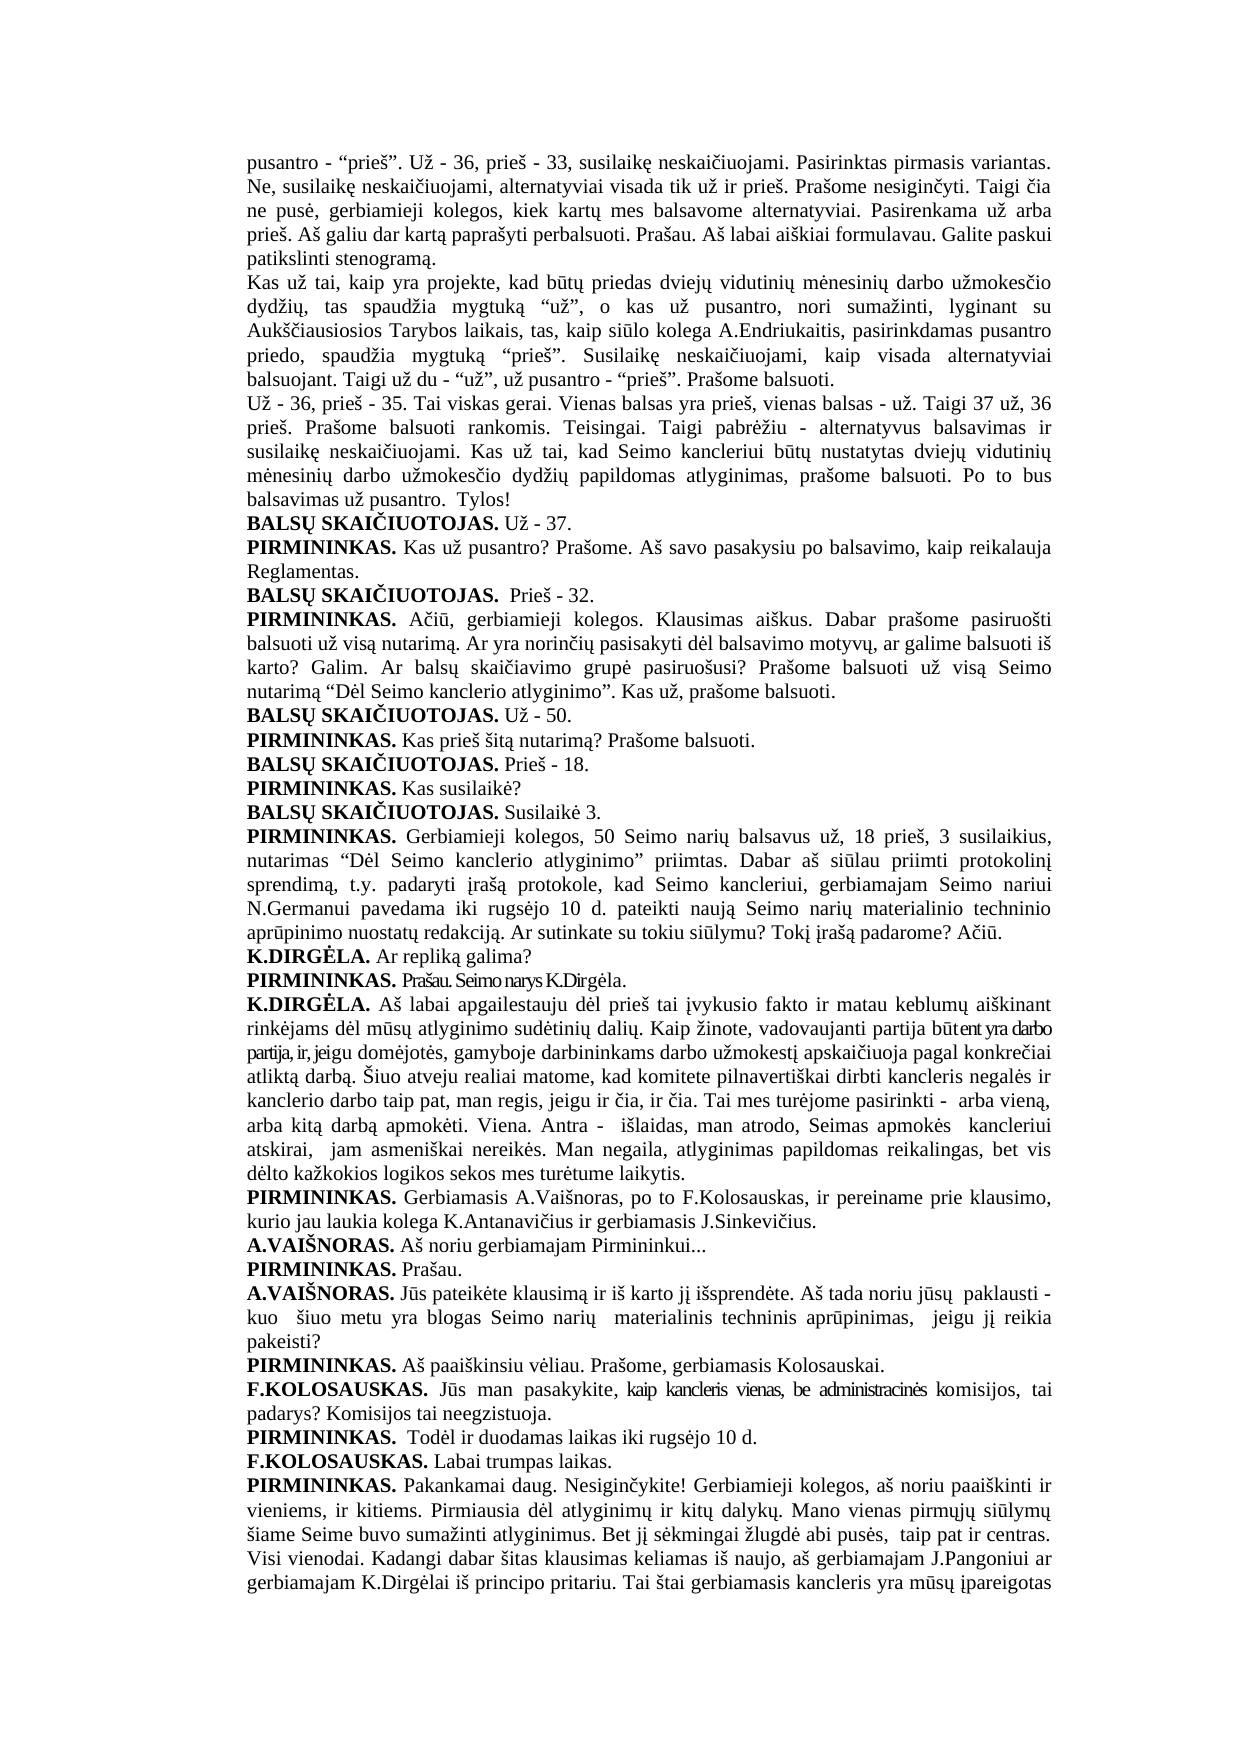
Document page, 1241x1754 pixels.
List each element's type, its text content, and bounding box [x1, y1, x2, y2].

text PIRMININKAS. Kas prieš šitą nutarimą? Prašome balsuoti. [247, 727, 1053, 752]
text Kas už tai, kaip yra projekte, kad būtų priedas dviejų vidutinių mėnesinių darbo užmokesčio dydžių, tas spaudžia mygtuką “už”, o kas už pusantro, nori sumažinti, lyginant su Aukščiausiosios Tarybos laikais, tas, kaip siūlo kolega A.Endriukaitis, pasirinkdamas pusantro priedo, spaudžia mygtuką “prieš”. Susilaikę neskaičiuojami, kaip visada alternatyviai balsuojant. Taigi už du - “už”, už pusantro - “prieš”. Prašome balsuoti. [247, 270, 1053, 391]
text PIRMININKAS. Pakankamai daug. Nesiginčykite! Gerbiamieji kolegos, aš noriu paaiškinti ir vieniems, ir kitiems. Pirmiausia dėl atlyginimų ir kitų dalykų. Mano vienas pirmųjų siūlymų šiame Seime buvo sumažinti atlyginimus. Bet jį sėkmingai žlugdė abi pusės, taip pat ir centras. Visi vienodai. Kadangi dabar šitas klausimas keliamas iš naujo, aš gerbiamajam J.Pangoniui ar gerbiamajam K.Dirgėlai iš principo pritariu. Tai štai gerbiamasis kancleris yra mūsų įpareigotas [247, 1473, 1053, 1594]
text F.KOLOSAUSKAS. Jūs man pasakykite, kaip kancleris vienas, be administracinės komisijos, tai padarys? Komisijos tai neegzistuoja. [247, 1377, 1053, 1425]
text K.DIRGĖLA. Aš labai apgailestauju dėl prieš tai įvykusio fakto ir matau keblumų aiškinant rinkėjams dėl mūsų atlyginimo sudėtinių dalių. Kaip žinote, vadovaujanti partija būtent yra darbo partija, ir, jeigu domėjotės, gamyboje darbininkams darbo užmokestį apskaičiuoja pagal konkrečiai atliktą darbą. Šiuo atveju realiai matome, kad komitete pilnavertiškai dirbti kancleris negalės ir kanclerio darbo taip pat, man regis, jeigu ir čia, ir čia. Tai mes turėjome pasirinkti - arba vieną, arba kitą darbą apmokėti. Viena. Antra - išlaidas, man atrodo, Seimas apmokės kancleriui atskirai, jam asmeniškai nereikės. Man negaila, atlyginimas papildomas reikalingas, bet vis dėlto kažkokios logikos sekos mes turėtume laikytis. [247, 992, 1053, 1185]
text PIRMININKAS. Todėl ir duodamas laikas iki rugsėjo 10 d. [247, 1425, 1053, 1449]
text F.KOLOSAUSKAS. Labai trumpas laikas. [247, 1449, 1053, 1473]
text PIRMININKAS. Prašau. [247, 1257, 1053, 1281]
text PIRMININKAS. Prašau. Seimo narys K.Dirgėla. [247, 968, 1053, 992]
text Už - 36, prieš - 35. Tai viskas gerai. Vienas balsas yra prieš, vienas balsas - už. Taigi 37 už, 36 prieš. Prašome balsuoti rankomis. Teisingai. Taigi pabrėžiu - alternatyvus balsavimas ir susilaikę neskaičiuojami. Kas už tai, kad Seimo kancleriui būtų nustatytas dviejų vidutinių mėnesinių darbo užmokesčio dydžių papildomas atlyginimas, prašome balsuoti. Po to bus balsavimas už pusantro. Tylos! [247, 391, 1053, 511]
text K.DIRGĖLA. Ar repliką galima? [247, 944, 1053, 968]
text PIRMININKAS. Kas už pusantro? Prašome. Aš savo pasakysiu po balsavimo, kaip reikalauja Reglamentas. [247, 535, 1053, 583]
text BALSŲ SKAIČIUOTOJAS. Prieš - 32. [247, 583, 1053, 607]
text pusantro - “prieš”. Už - 36, prieš - 33, susilaikę neskaičiuojami. Pasirinktas pirmasis variantas. Ne, susilaikę neskaičiuojami, alternatyviai visada tik už ir prieš. Prašome nesiginčyti. Taigi čia ne pusė, gerbiamieji kolegos, kiek kartų mes balsavome alternatyviai. Pasirenkama už arba prieš. Aš galiu dar kartą paprašyti perbalsuoti. Prašau. Aš labai aiškiai formulavau. Galite paskui patikslinti stenogramą. [247, 150, 1053, 270]
text A.VAIŠNORAS. Jūs pateikėte klausimą ir iš karto jį išsprendėte. Aš tada noriu jūsų paklausti - kuo šiuo metu yra blogas Seimo narių materialinis techninis aprūpinimas, jeigu jį reikia pakeisti? [247, 1281, 1053, 1353]
text BALSŲ SKAIČIUOTOJAS. Susilaikė 3. [247, 800, 1053, 824]
text BALSŲ SKAIČIUOTOJAS. Už - 37. [247, 511, 1053, 535]
text PIRMININKAS. Gerbiamieji kolegos, 50 Seimo narių balsavus už, 18 prieš, 3 susilaikius, nutarimas “Dėl Seimo kanclerio atlyginimo” priimtas. Dabar aš siūlau priimti protokolinį sprendimą, t.y. padaryti įrašą protokole, kad Seimo kancleriui, gerbiamajam Seimo nariui N.Germanui pavedama iki rugsėjo 10 d. pateikti naują Seimo narių materialinio techninio aprūpinimo nuostatų redakciją. Ar sutinkate su tokiu siūlymu? Tokį įrašą padarome? Ačiū. [247, 824, 1053, 944]
text BALSŲ SKAIČIUOTOJAS. Prieš - 18. [247, 752, 1053, 776]
text PIRMININKAS. Ačiū, gerbiamieji kolegos. Klausimas aiškus. Dabar prašome pasiruošti balsuoti už visą nutarimą. Ar yra norinčių pasisakyti dėl balsavimo motyvų, ar galime balsuoti iš karto? Galim. Ar balsų skaičiavimo grupė pasiruošusi? Prašome balsuoti už visą Seimo nutarimą “Dėl Seimo kanclerio atlyginimo”. Kas už, prašome balsuoti. [247, 607, 1053, 703]
text A.VAIŠNORAS. Aš noriu gerbiamajam Pirmininkui... [247, 1233, 1053, 1257]
text PIRMININKAS. Gerbiamasis A.Vaišnoras, po to F.Kolosauskas, ir pereiname prie klausimo, kurio jau laukia kolega K.Antanavičius ir gerbiamasis J.Sinkevičius. [247, 1185, 1053, 1233]
text PIRMININKAS. Aš paaiškinsiu vėliau. Prašome, gerbiamasis Kolosauskai. [247, 1353, 1053, 1377]
text BALSŲ SKAIČIUOTOJAS. Už - 50. [247, 703, 1053, 727]
text PIRMININKAS. Kas susilaikė? [247, 776, 1053, 800]
